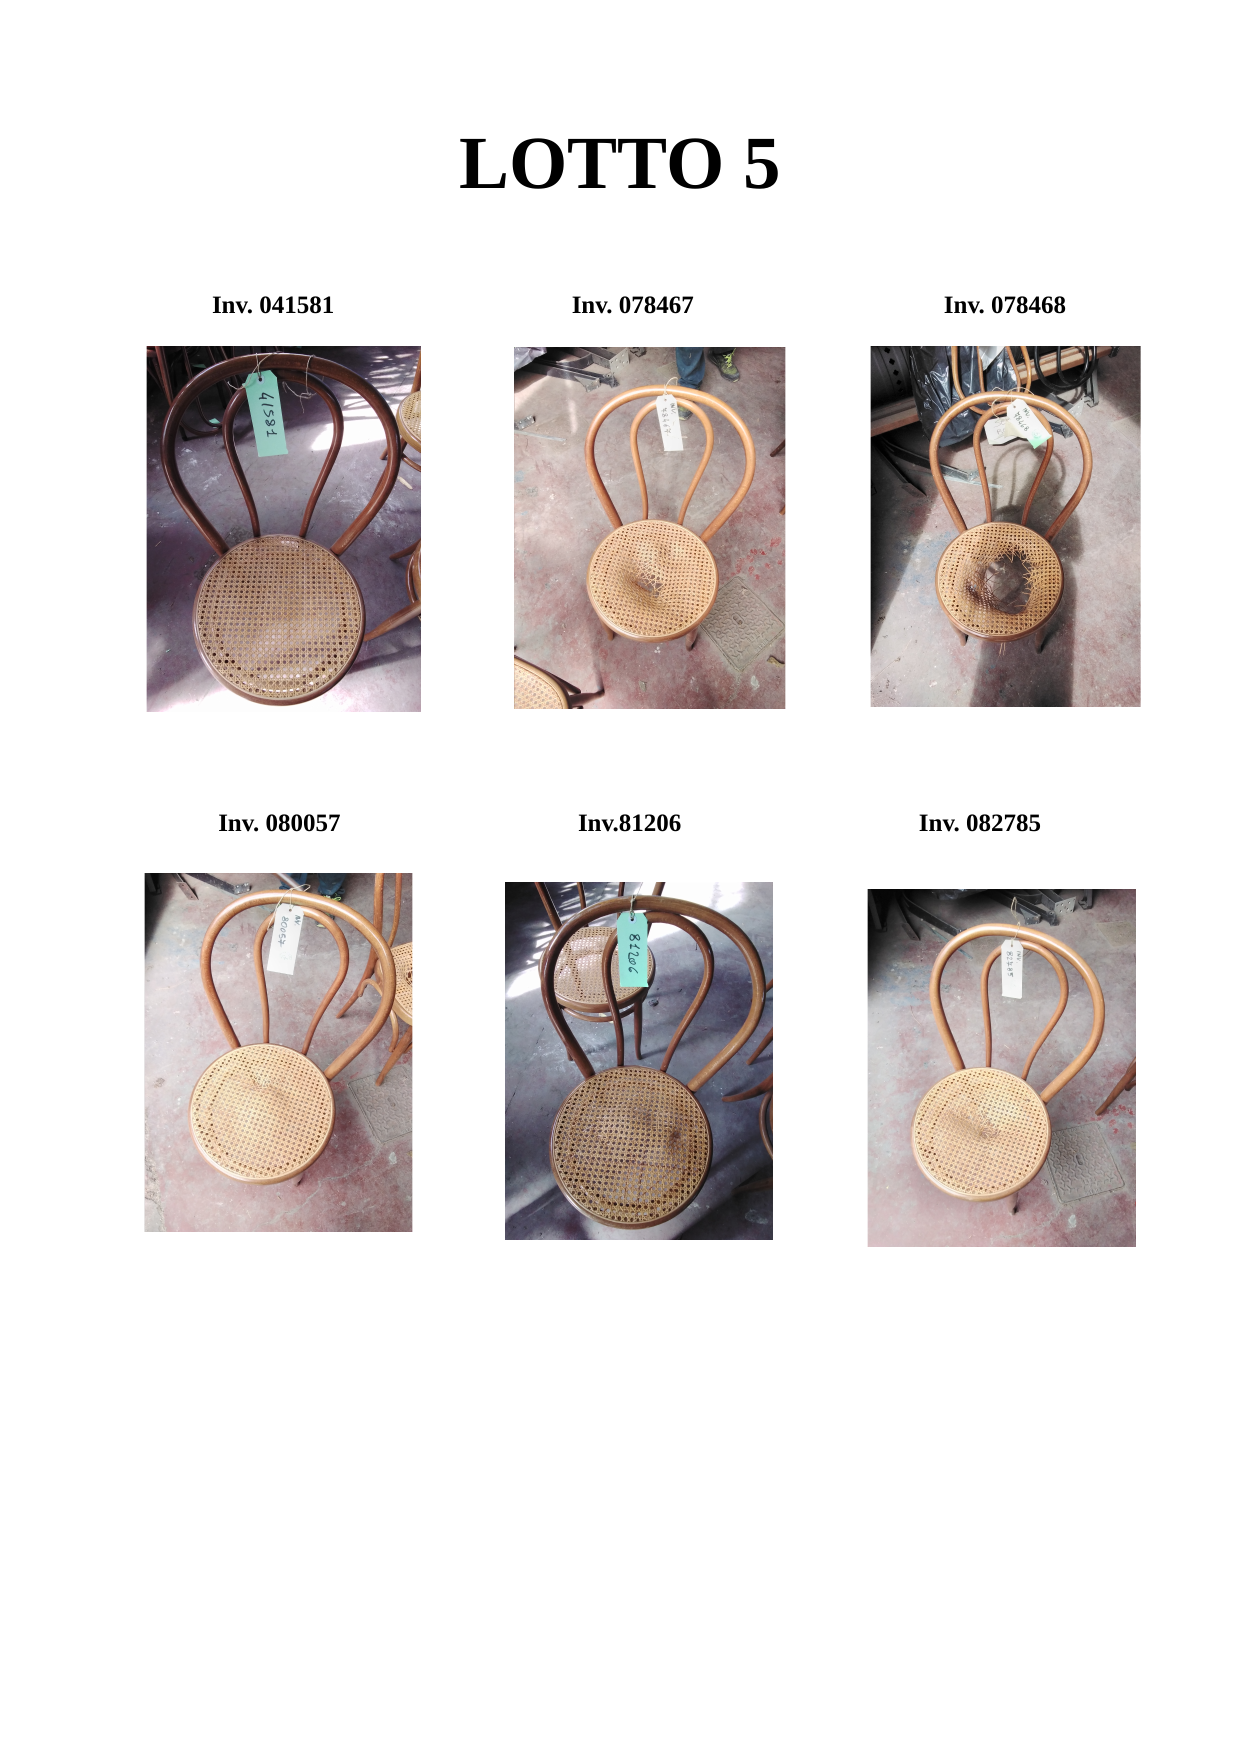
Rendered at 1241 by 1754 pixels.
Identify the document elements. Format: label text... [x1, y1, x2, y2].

text LOTTO 5 [118, 118, 1122, 204]
picture [146, 346, 421, 712]
text Inv. 080057 Inv.81206 Inv. 082785 [118, 808, 1122, 837]
picture [867, 889, 1136, 1247]
picture [144, 873, 413, 1232]
picture [514, 347, 786, 709]
picture [505, 882, 773, 1240]
text Inv. 041581 Inv. 078467 Inv. 078468 [118, 291, 1122, 319]
picture [870, 346, 1141, 707]
